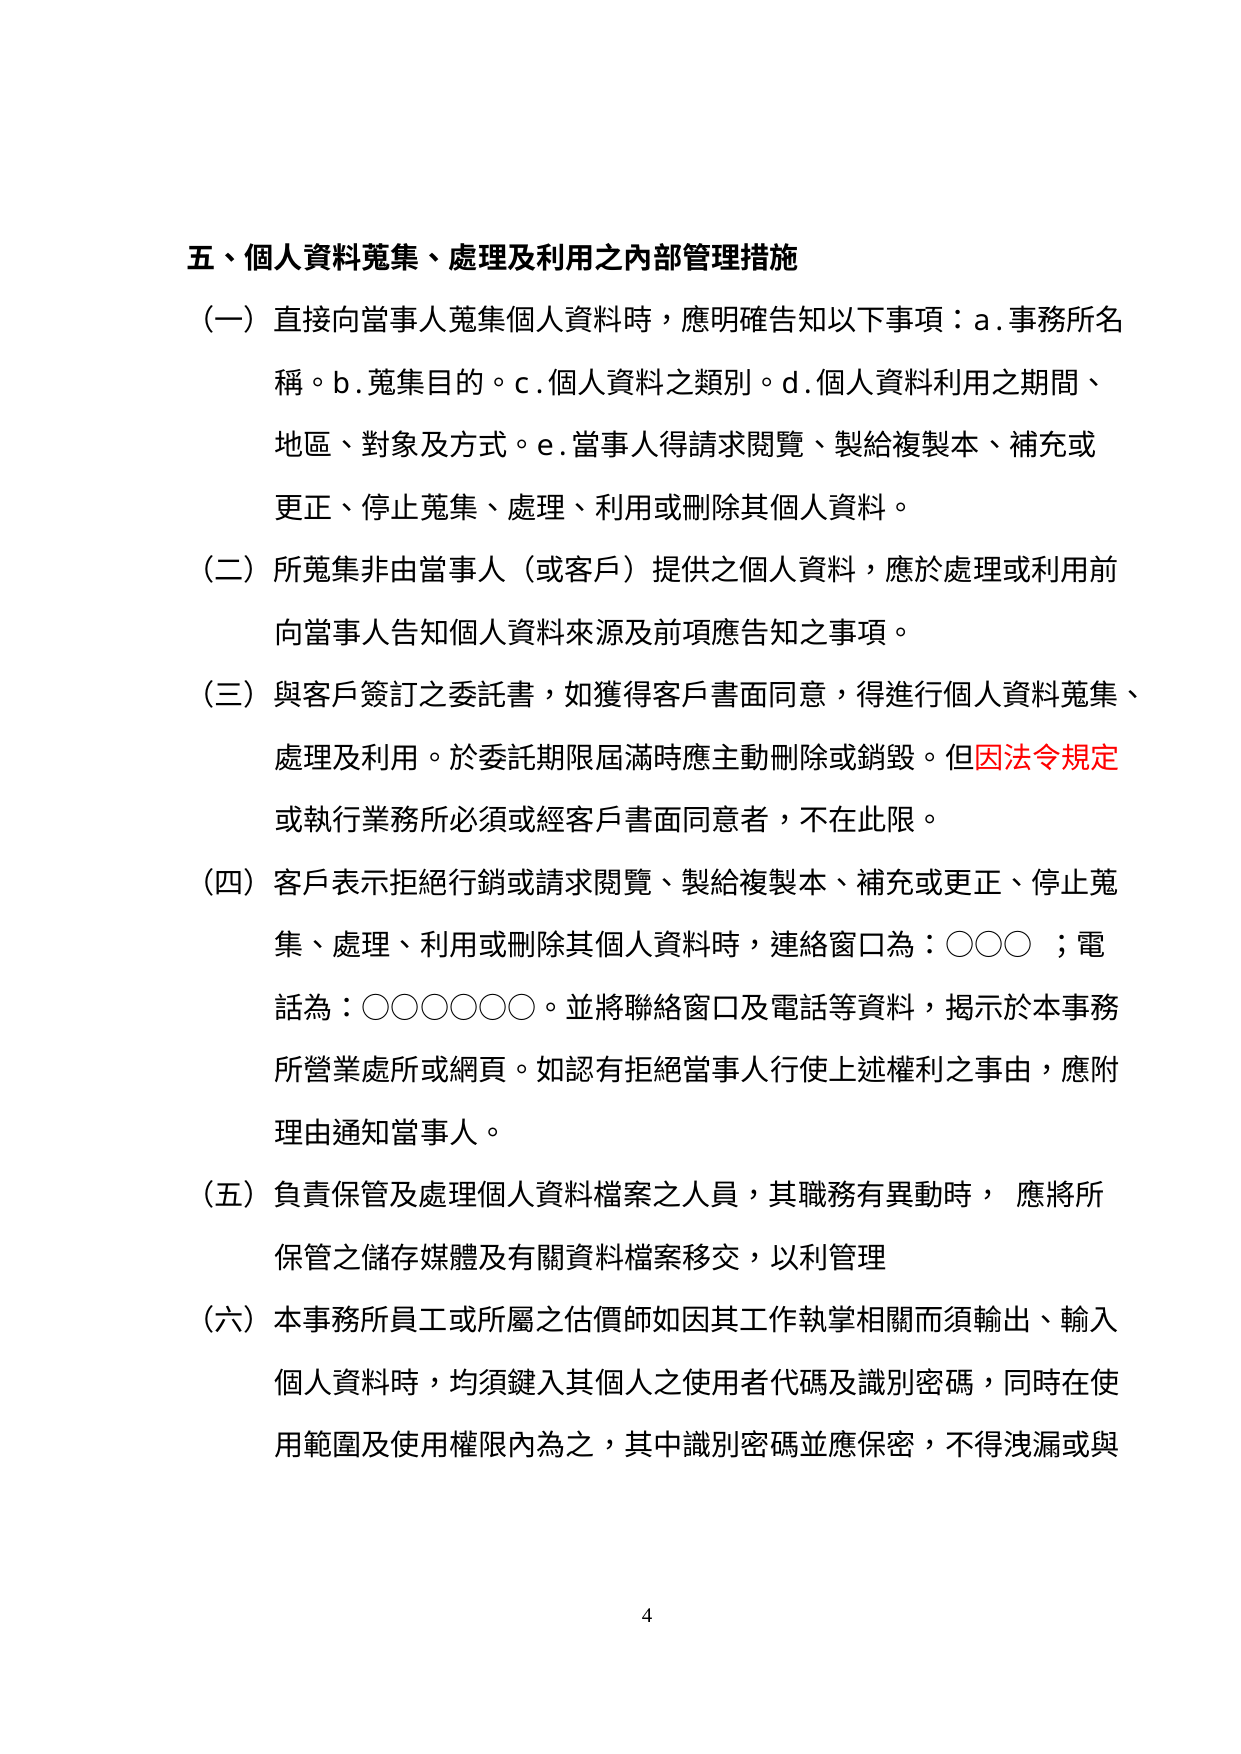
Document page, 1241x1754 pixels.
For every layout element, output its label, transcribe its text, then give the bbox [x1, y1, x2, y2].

text 五、個人資料蒐集、處理及利用之內部管理措施 [186, 214, 1125, 276]
text （三）與客戶簽訂之委託書，如獲得客戶書面同意，得進行個人資料蒐集、處理及利用。於委託期限屆滿時應主動刪除或銷毀。但因法令規定或執行業務所必須或經客戶書面同意者，不在此限。 [185, 651, 1125, 839]
text （二）所蒐集非由當事人（或客戶）提供之個人資料，應於處理或利用前向當事人告知個人資料來源及前項應告知之事項。 [185, 526, 1125, 651]
text （一）直接向當事人蒐集個人資料時，應明確告知以下事項：a.事務所名稱。b.蒐集目的。c.個人資料之類別。d.個人資料利用之期間、地區、對象及方式。e.當事人得請求閱覽、製給複製本、補充或更正、停止蒐集、處理、利用或刪除其個人資料。 [185, 276, 1125, 526]
text （六）本事務所員工或所屬之估價師如因其工作執掌相關而須輸出、輸入個人資料時，均須鍵入其個人之使用者代碼及識別密碼，同時在使用範圍及使用權限內為之，其中識別密碼並應保密，不得洩漏或與 [185, 1276, 1125, 1464]
text （四）客戶表示拒絕行銷或請求閱覽、製給複製本、補充或更正、停止蒐集、處理、利用或刪除其個人資料時，連絡窗口為：○○○ ；電話為：○○○○○○。並將聯絡窗口及電話等資料，揭示於本事務所營業處所或網頁。如認有拒絕當事人行使上述權利之事由，應附理由通知當事人。 [185, 839, 1125, 1151]
text （五）負責保管及處理個人資料檔案之人員，其職務有異動時， 應將所保管之儲存媒體及有關資料檔案移交，以利管理 [185, 1151, 1125, 1276]
